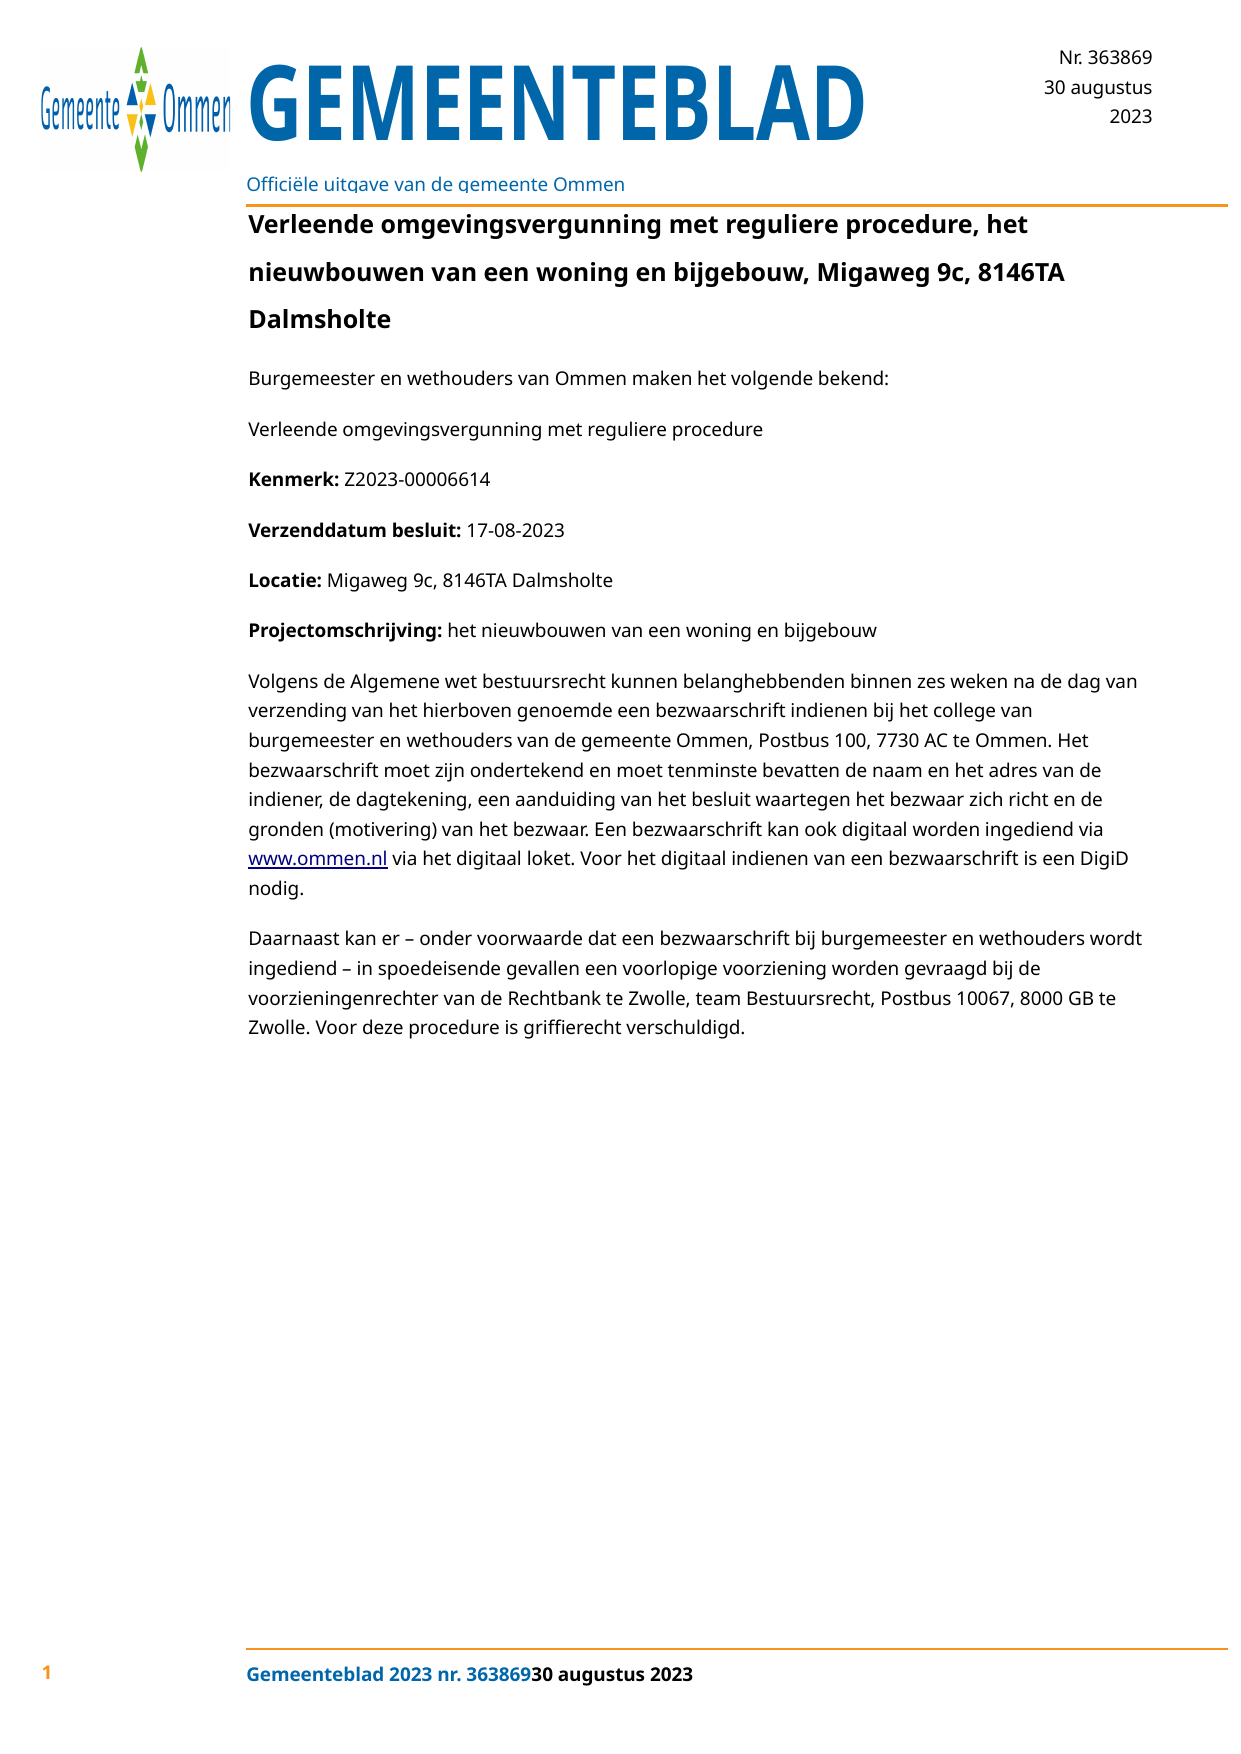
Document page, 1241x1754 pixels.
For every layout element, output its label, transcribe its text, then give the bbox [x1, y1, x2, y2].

text Locatie: Migaweg 9c, 8146TA Dalmsholte [248, 567, 1152, 593]
picture [41, 47, 231, 172]
text Volgens de Algemene wet bestuursrecht kunnen belanghebbenden binnen zes weken na de dag van verzending van het hierboven genoemde een bezwaarschrift indienen bij het college van burgemeester en wethouders van de gemeente Ommen, Postbus 100, 7730 AC te Ommen. Het bezwaarschrift moet zijn ondertekend en moet tenminste bevatten de naam en het adres van de indiener, de dagtekening, een aanduiding van het besluit waartegen het bezwaar zich richt en de gronden (motivering) van het bezwaar. Een bezwaarschrift kan ook digitaal worden ingediend via www.ommen.nl via het digitaal loket. Voor het digitaal indienen van een bezwaarschrift is een DigiD nodig. [248, 668, 1152, 901]
text Daarnaast kan er – onder voorwaarde dat een bezwaarschrift bij burgemeester en wethouders wordt ingediend – in spoedeisende gevallen een voorlopige voorziening worden gevraagd bij de voorzieningenrechter van de Rechtbank te Zwolle, team Bestuursrecht, Postbus 10067, 8000 GB te Zwolle. Voor deze procedure is griffierecht verschuldigd. [248, 926, 1152, 1040]
text Verleende omgevingsvergunning met reguliere procedure, het nieuwbouwen van een woning en bijgebouw, Migaweg 9c, 8146TA Dalmsholte [248, 207, 1152, 336]
text Verleende omgevingsvergunning met reguliere procedure [248, 416, 1152, 442]
text Burgemeester en wethouders van Ommen maken het volgende bekend: [248, 366, 1152, 391]
text Verzenddatum besluit: 17-08-2023 [248, 517, 1152, 542]
text Projectomschrijving: het nieuwbouwen van een woning en bijgebouw [248, 618, 1152, 643]
text Kenmerk: Z2023-00006614 [248, 466, 1152, 492]
